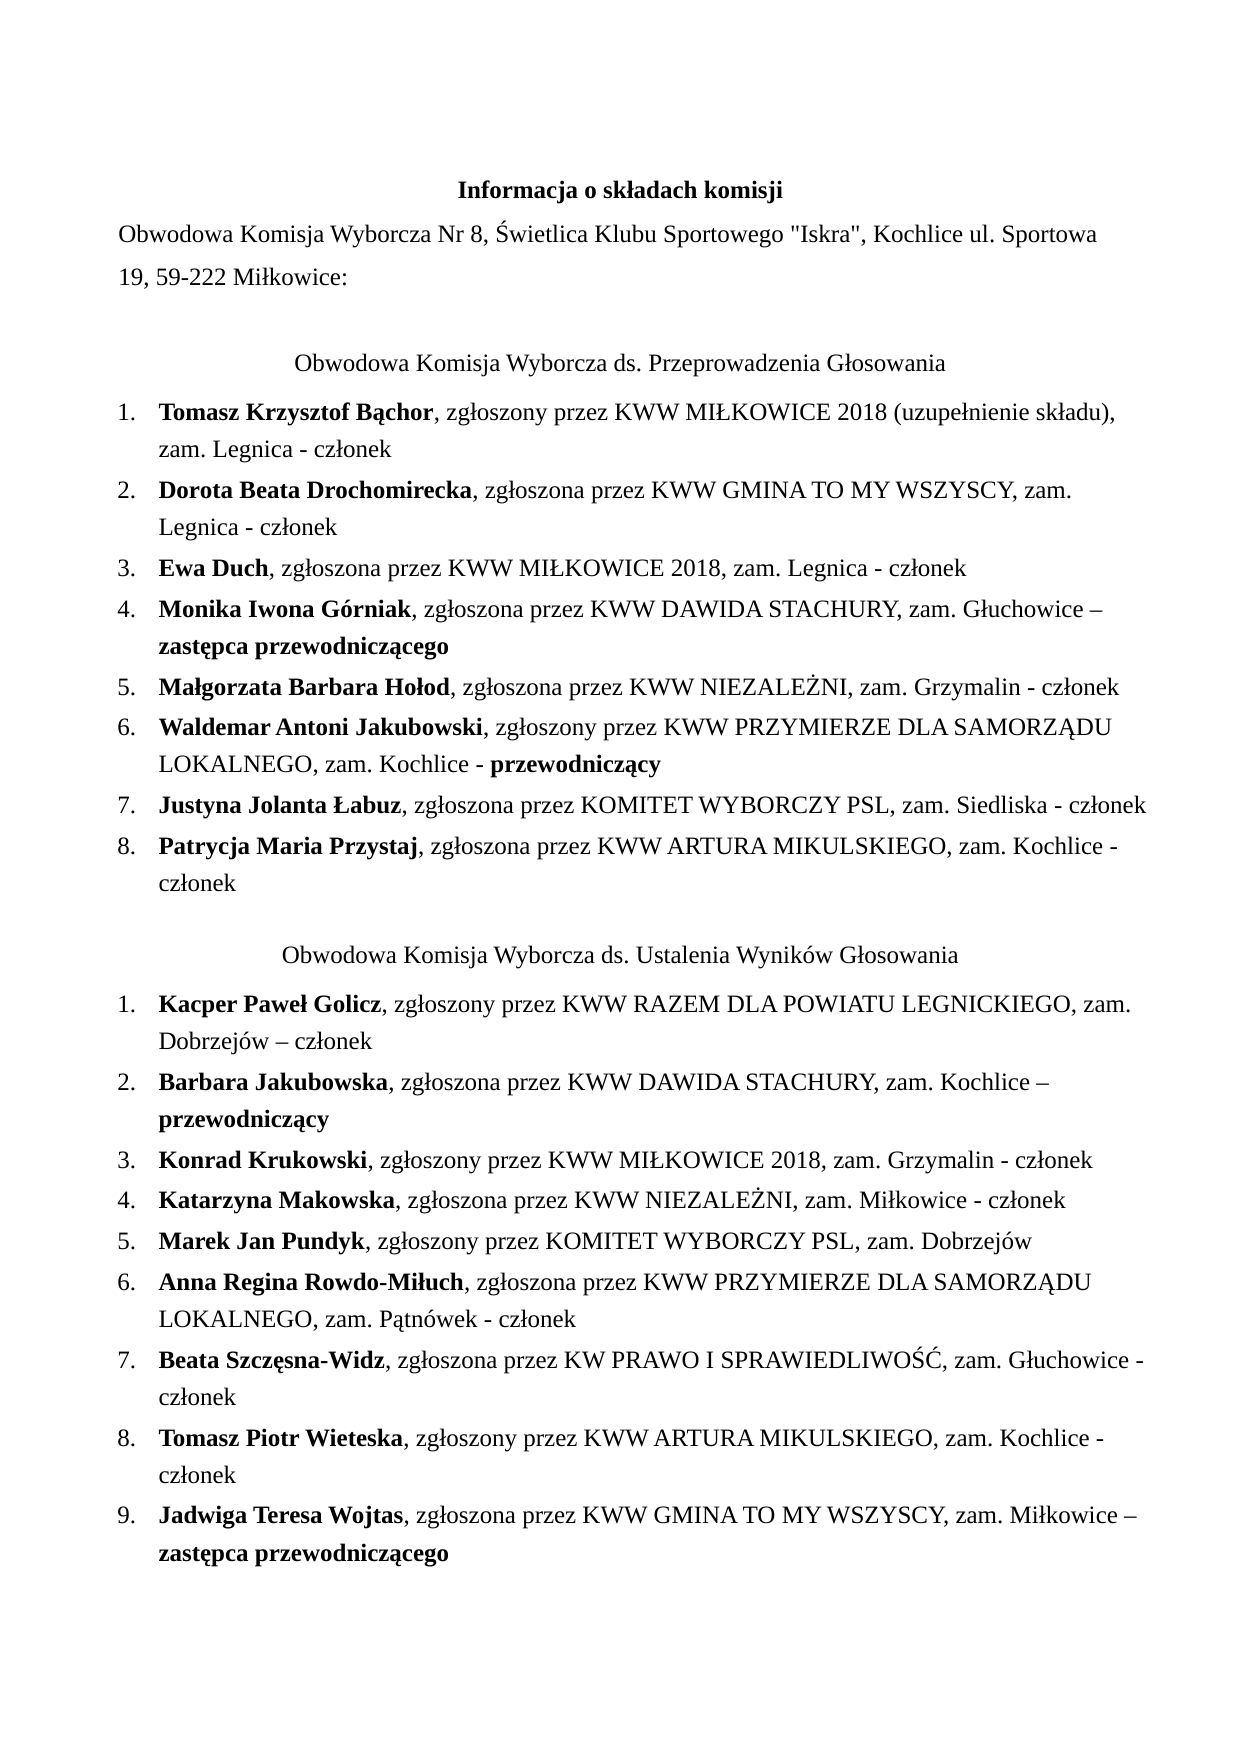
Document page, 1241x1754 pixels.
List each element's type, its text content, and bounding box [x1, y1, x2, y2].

table_cell 8. [74, 825, 147, 903]
table_cell 3. [74, 1139, 147, 1179]
table_cell Tomasz Piotr Wieteska, zgłoszony przez KWW ARTURA MIKULSKIEGO, zam. Kochlice - członek [147, 1417, 1166, 1494]
table_cell 4. [74, 588, 147, 666]
table_cell Monika Iwona Górniak, zgłoszona przez KWW DAWIDA STACHURY, zam. Głuchowice – zastępca przewodniczącego [147, 588, 1166, 666]
table_header 1. [74, 983, 147, 1061]
table_cell 6. [74, 1261, 147, 1339]
table_cell 2. [74, 1061, 147, 1139]
table_cell 9. [74, 1495, 147, 1572]
table_cell Anna Regina Rowdo-Miłuch, zgłoszona przez KWW PRZYMIERZE DLA SAMORZĄDU LOKALNEGO, zam. Pątnówek - członek [147, 1261, 1166, 1339]
table_cell 2. [74, 469, 147, 547]
table_cell 8. [74, 1417, 147, 1494]
table_cell Katarzyna Makowska, zgłoszona przez KWW NIEZALEŻNI, zam. Miłkowice - członek [147, 1180, 1166, 1220]
table_cell Patrycja Maria Przystaj, zgłoszona przez KWW ARTURA MIKULSKIEGO, zam. Kochlice - członek [147, 825, 1166, 903]
table_cell 7. [74, 784, 147, 825]
table_cell 3. [74, 547, 147, 588]
table_cell Małgorzata Barbara Hołod, zgłoszona przez KWW NIEZALEŻNI, zam. Grzymalin - członek [147, 666, 1166, 706]
table_cell Marek Jan Pundyk, zgłoszony przez KOMITET WYBORCZY PSL, zam. Dobrzejów [147, 1220, 1166, 1261]
text Obwodowa Komisja Wyborcza Nr 8, Świetlica Klubu Sportowego "Iskra", Kochlice ul. Sportowa 19, 59-222 Miłkowice: [118, 219, 1122, 291]
table_cell 5. [74, 666, 147, 706]
table_cell Justyna Jolanta Łabuz, zgłoszona przez KOMITET WYBORCZY PSL, zam. Siedliska - członek [147, 784, 1166, 825]
table_cell Jadwiga Teresa Wojtas, zgłoszona przez KWW GMINA TO MY WSZYSCY, zam. Miłkowice – zastępca przewodniczącego [147, 1495, 1166, 1572]
table_cell Waldemar Antoni Jakubowski, zgłoszony przez KWW PRZYMIERZE DLA SAMORZĄDU LOKALNEGO, zam. Kochlice - przewodniczący [147, 706, 1166, 784]
text Informacja o składach komisji [118, 176, 1122, 204]
table_cell Beata Szczęsna-Widz, zgłoszona przez KW PRAWO I SPRAWIEDLIWOŚĆ, zam. Głuchowice - członek [147, 1339, 1166, 1417]
table_cell Konrad Krukowski, zgłoszony przez KWW MIŁKOWICE 2018, zam. Grzymalin - członek [147, 1139, 1166, 1179]
table_cell 5. [74, 1220, 147, 1261]
table_header Kacper Paweł Golicz, zgłoszony przez KWW RAZEM DLA POWIATU LEGNICKIEGO, zam. Dobrzejów – członek [147, 983, 1166, 1061]
table_cell Dorota Beata Drochomirecka, zgłoszona przez KWW GMINA TO MY WSZYSCY, zam. Legnica - członek [147, 469, 1166, 547]
table_cell 6. [74, 706, 147, 784]
table_header Tomasz Krzysztof Bąchor, zgłoszony przez KWW MIŁKOWICE 2018 (uzupełnienie składu), zam. Legnica - członek [147, 391, 1166, 469]
text Obwodowa Komisja Wyborcza ds. Przeprowadzenia Głosowania [118, 348, 1122, 377]
table_cell 7. [74, 1339, 147, 1417]
table_cell Ewa Duch, zgłoszona przez KWW MIŁKOWICE 2018, zam. Legnica - członek [147, 547, 1166, 588]
text Obwodowa Komisja Wyborcza ds. Ustalenia Wyników Głosowania [118, 940, 1122, 969]
table_cell 4. [74, 1180, 147, 1220]
table_cell Barbara Jakubowska, zgłoszona przez KWW DAWIDA STACHURY, zam. Kochlice – przewodniczący [147, 1061, 1166, 1139]
table_header 1. [74, 391, 147, 469]
